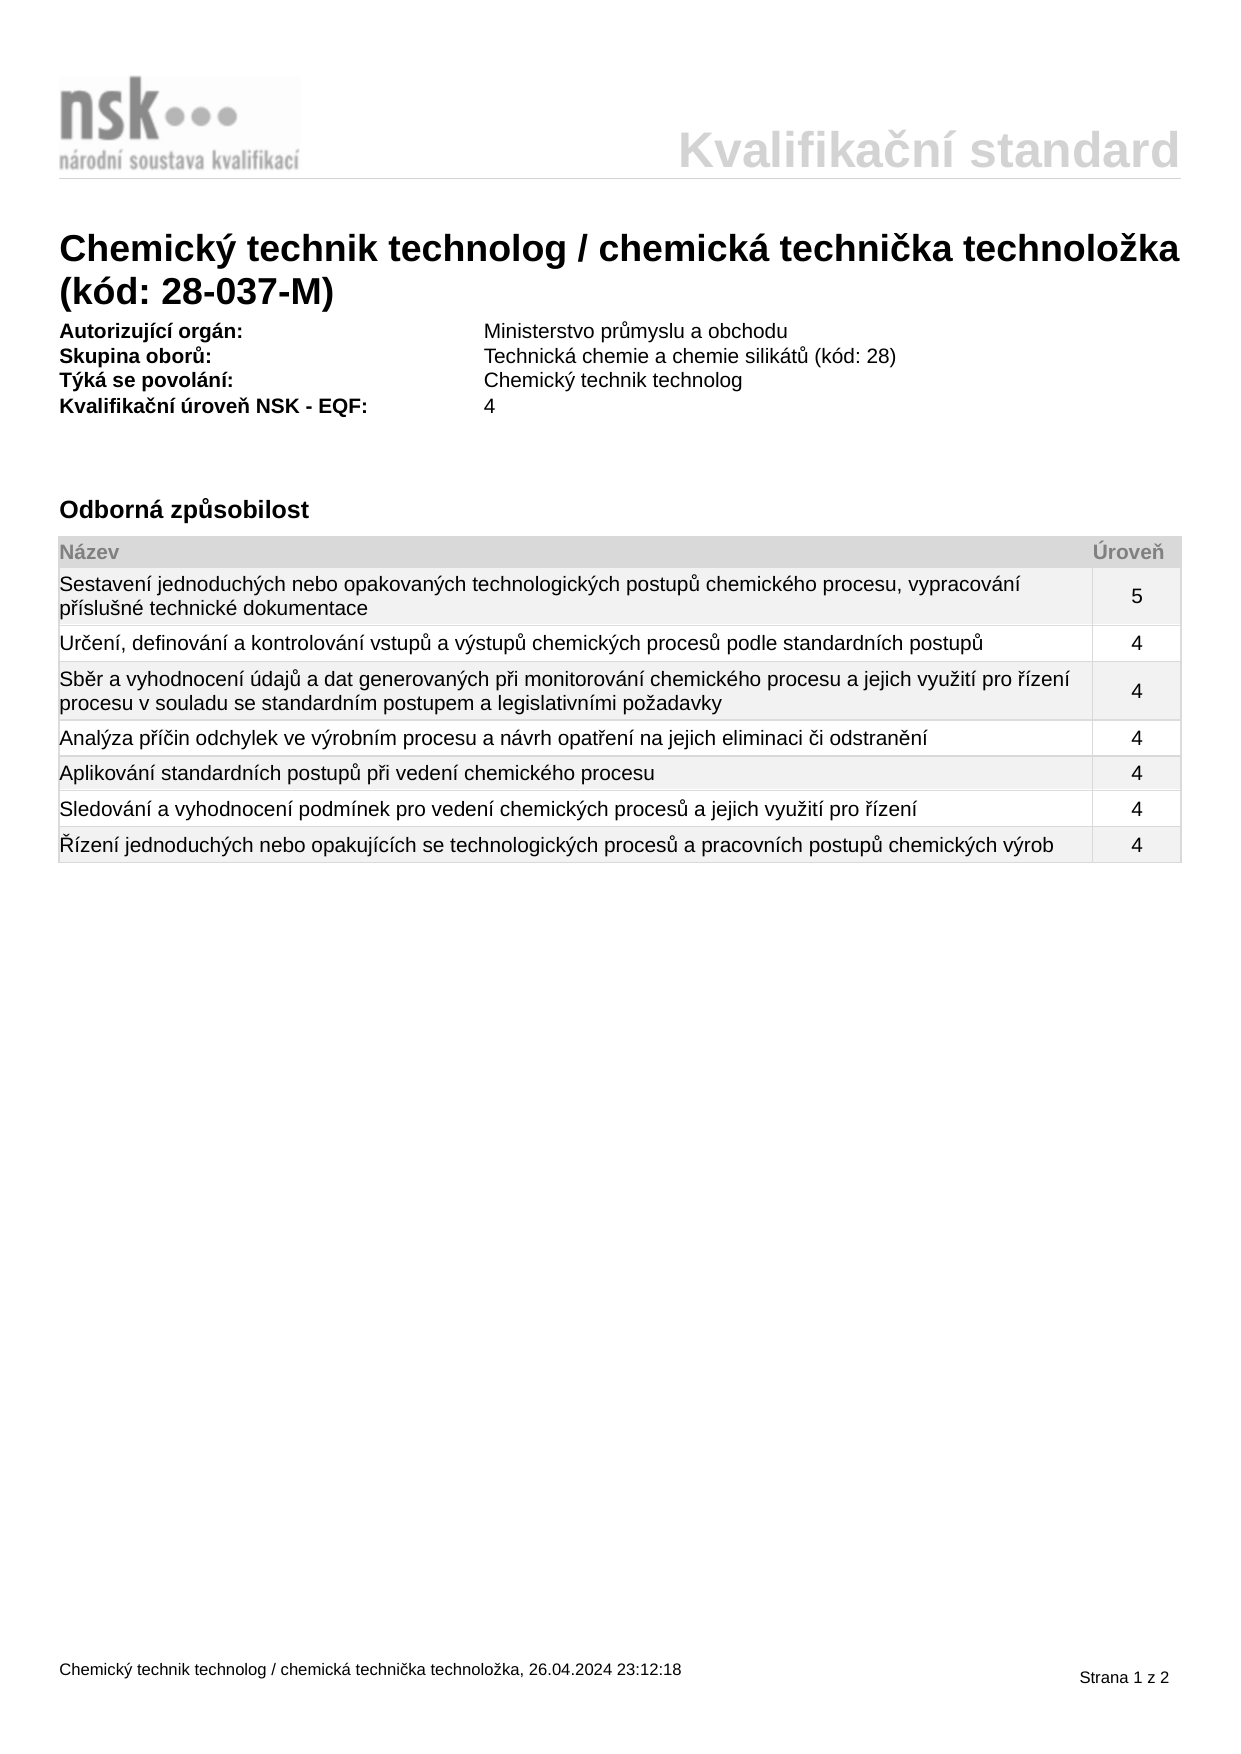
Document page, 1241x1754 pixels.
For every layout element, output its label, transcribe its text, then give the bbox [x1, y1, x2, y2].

table_cell Chemický technik technolog / chemická technička technoložka, 26.04.2024 23:12:18 [59, 1660, 862, 1696]
table_cell [1093, 196, 1169, 224]
table_cell Chemický technik technolog [484, 368, 1181, 393]
table_cell [1169, 418, 1181, 489]
table_cell 4 [484, 394, 1181, 417]
table_cell [626, 196, 862, 224]
table_cell [626, 1411, 862, 1659]
table_cell [862, 524, 1093, 536]
table_cell Sestavení jednoduchých nebo opakovaných technologických postupů chemického procesu, vypracování příslušné technické dokumentace [60, 568, 1092, 624]
table_cell Analýza příčin odchylek ve výrobním procesu a návrh opatření na jejich eliminaci či odstranění [60, 721, 1092, 755]
table_cell [1169, 1162, 1181, 1411]
table_cell Úroveň [1093, 538, 1180, 566]
table_cell [484, 524, 620, 536]
table_cell [862, 196, 1093, 224]
table_cell 4 [1093, 662, 1180, 719]
table_cell [1169, 313, 1181, 319]
table_cell [862, 1162, 1093, 1411]
picture [58, 59, 621, 172]
table_cell [1169, 524, 1181, 536]
table_cell [620, 1162, 626, 1411]
table_cell [1093, 1162, 1169, 1411]
table_cell Aplikování standardních postupů při vedení chemického procesu [60, 757, 1092, 789]
table_cell [484, 1411, 620, 1659]
table_cell [1093, 863, 1169, 1162]
table_cell [1169, 1660, 1181, 1696]
table_cell [862, 313, 1093, 319]
table_cell [1169, 196, 1181, 224]
table_cell [59, 179, 1181, 196]
table_cell Odborná způsobilost [59, 490, 1181, 524]
table_cell [620, 863, 626, 1162]
table_cell [59, 418, 483, 489]
table_cell Ministerstvo průmyslu a obchodu [484, 319, 1181, 344]
table_cell [862, 863, 1093, 1162]
table_cell [626, 313, 862, 319]
table_cell [1093, 418, 1169, 489]
table_cell Řízení jednoduchých nebo opakujících se technologických procesů a pracovních postupů chemických výrob [60, 827, 1092, 862]
table_cell Sledování a vyhodnocení podmínek pro vedení chemických procesů a jejich využití pro řízení [60, 791, 1092, 826]
table_cell Technická chemie a chemie silikátů (kód: 28) [484, 344, 1181, 368]
table_cell 4 [1093, 626, 1180, 661]
table_cell Autorizující orgán: [59, 319, 483, 343]
table_cell [1169, 1411, 1181, 1659]
table_header [621, 59, 626, 172]
table_cell 4 [1093, 791, 1180, 826]
table_cell [1093, 524, 1169, 536]
table_cell Kvalifikační úroveň NSK - EQF: [59, 394, 483, 417]
table_cell [620, 524, 626, 536]
table_cell [862, 1411, 1093, 1659]
table_cell Skupina oborů: [59, 344, 483, 368]
table_cell [484, 172, 620, 178]
table_cell [1169, 863, 1181, 1162]
table_cell Určení, definování a kontrolování vstupů a výstupů chemických procesů podle standardních postupů [60, 626, 1092, 661]
table_cell [620, 418, 626, 489]
table_header Kvalifikační standard [626, 59, 1181, 178]
table_cell [484, 313, 620, 319]
table_cell [620, 1411, 626, 1659]
table_cell [626, 524, 862, 536]
table_cell [626, 863, 862, 1162]
table_cell [620, 196, 626, 224]
table_cell 4 [1093, 721, 1180, 755]
table_cell [59, 863, 483, 1162]
table_cell 4 [1093, 827, 1180, 862]
table_cell Sběr a vyhodnocení údajů a dat generovaných při monitorování chemického procesu a jejich využití pro řízení procesu v souladu se standardním postupem a legislativními požadavky [60, 662, 1092, 719]
table_cell [484, 418, 620, 489]
table_cell [862, 418, 1093, 489]
table_cell 4 [1093, 757, 1180, 789]
table_cell Týká se povolání: [59, 368, 483, 392]
table_cell 5 [1093, 568, 1180, 624]
table_cell [59, 172, 483, 178]
table_cell [59, 1162, 483, 1411]
table_cell Název [60, 538, 1092, 566]
table_cell [59, 196, 483, 224]
table_cell [626, 418, 862, 489]
table_cell [59, 1411, 483, 1659]
table_cell [1093, 1411, 1169, 1659]
table_cell [484, 863, 620, 1162]
table_cell Strana 1 z 2 [862, 1660, 1169, 1696]
table_cell [484, 1162, 620, 1411]
table_cell [59, 524, 483, 536]
table_cell [59, 313, 483, 319]
table_cell [1093, 313, 1169, 319]
table_cell [484, 196, 620, 224]
table_cell [626, 1162, 862, 1411]
table_cell Chemický technik technolog / chemická technička technoložka (kód: 28-037-M) [59, 224, 1181, 313]
